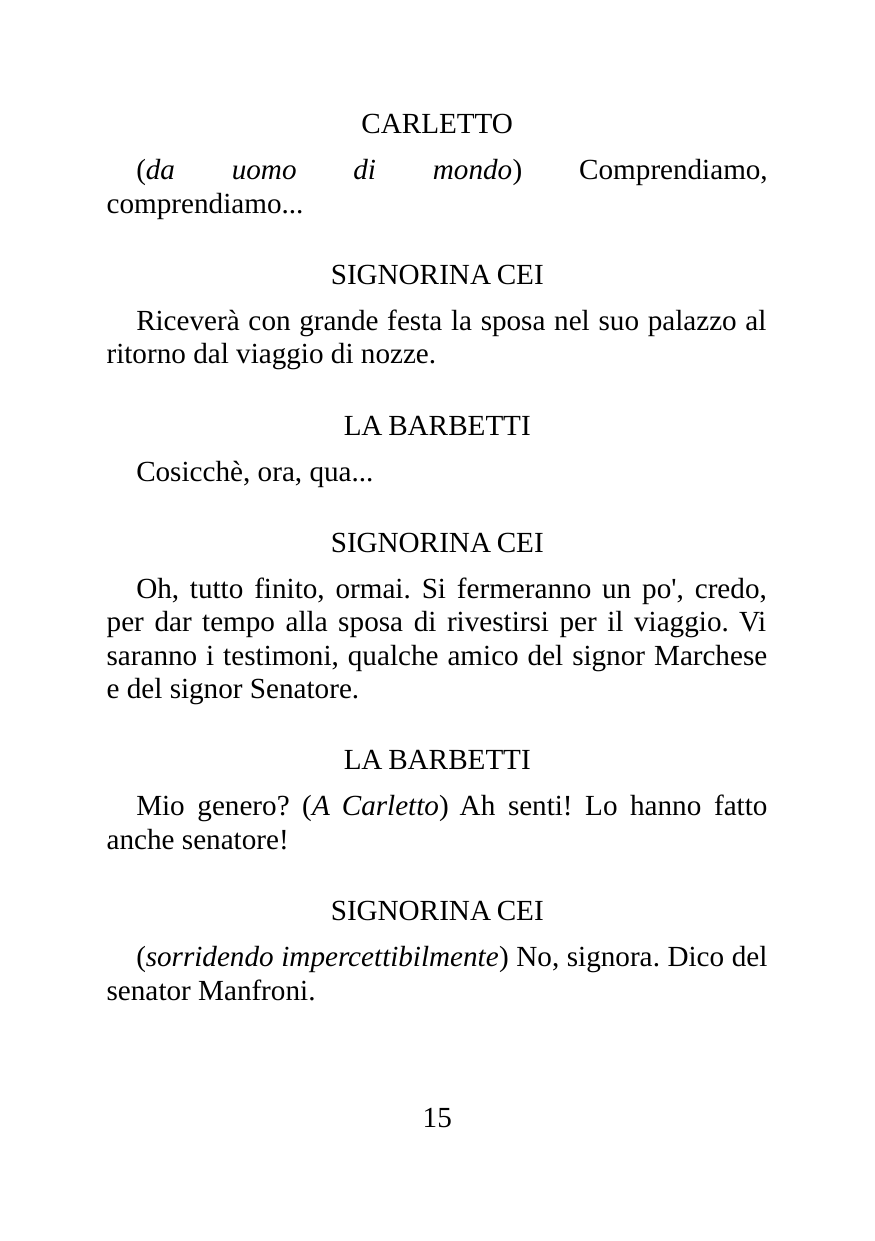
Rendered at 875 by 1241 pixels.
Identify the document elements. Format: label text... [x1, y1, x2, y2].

text SIGNORINA CEI [106, 257, 768, 291]
text CARLETTO [106, 106, 768, 140]
text Cosicchè, ora, qua... [106, 454, 768, 487]
text Riceverà con grande festa la sposa nel suo palazzo al ritorno dal viaggio di nozze. [106, 303, 768, 370]
text LA BARBETTI [106, 408, 768, 441]
text SIGNORINA CEI [106, 893, 768, 927]
text LA BARBETTI [106, 742, 768, 776]
text SIGNORINA CEI [106, 525, 768, 558]
text Mio genero? (A Carletto) Ah senti! Lo hanno fatto anche senatore! [106, 788, 768, 856]
text (da uomo di mondo) Comprendiamo, comprendiamo... [106, 152, 768, 219]
text (sorridendo impercettibilmente) No, signora. Dico del senator Manfroni. [106, 939, 768, 1006]
text Oh, tutto finito, ormai. Si fermeranno un po', credo, per dar tempo alla sposa di rivestirsi per il viaggio. Vi saranno i testimoni, qualche amico del signor Marchese e del signor Senatore. [106, 571, 768, 705]
